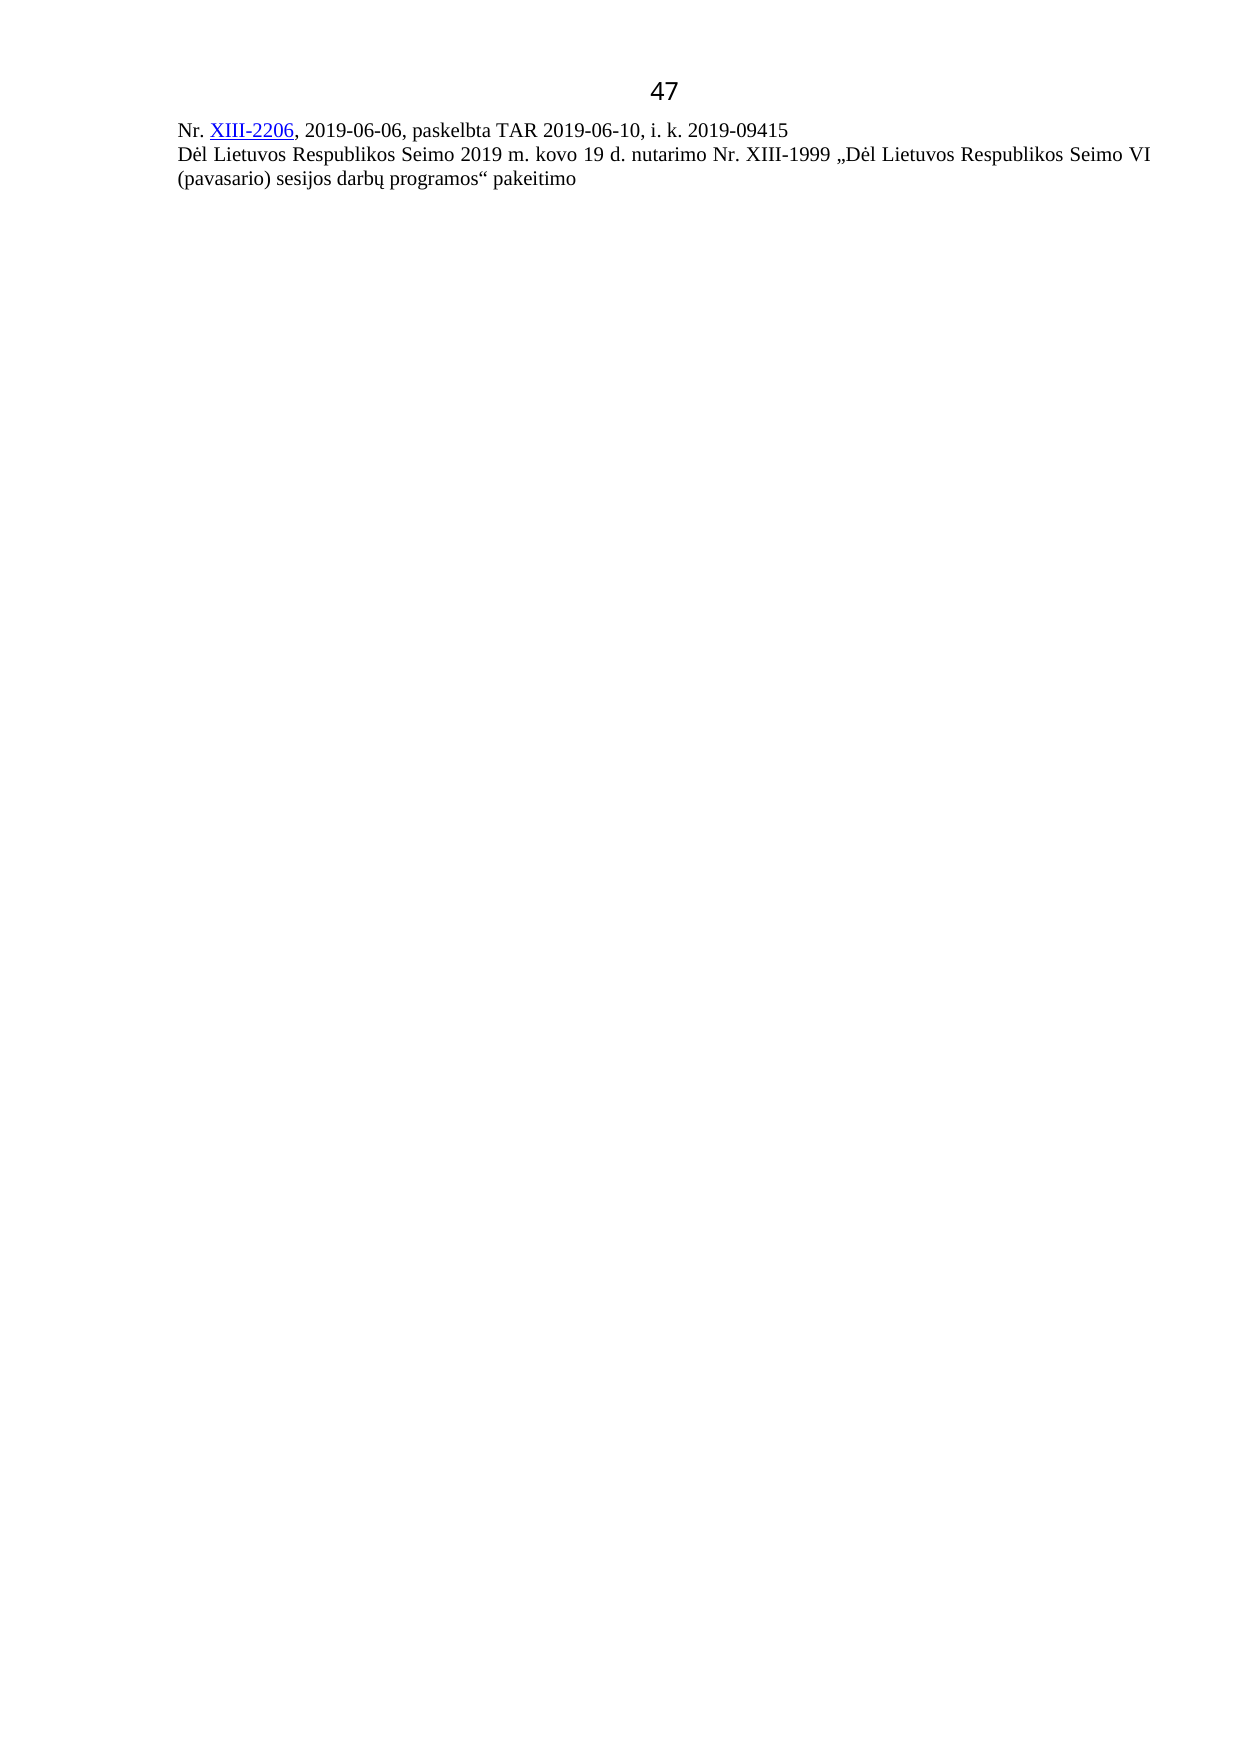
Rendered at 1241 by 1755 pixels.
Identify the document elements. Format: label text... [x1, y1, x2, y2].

text Dėl Lietuvos Respublikos Seimo 2019 m. kovo 19 d. nutarimo Nr. XIII-1999 „Dėl Lietuvos Respublikos Seimo VI (pavasario) sesijos darbų programos“ pakeitimo [177, 142, 1152, 190]
text Nr. XIII-2206, 2019-06-06, paskelbta TAR 2019-06-10, i. k. 2019-09415 [177, 118, 1152, 142]
